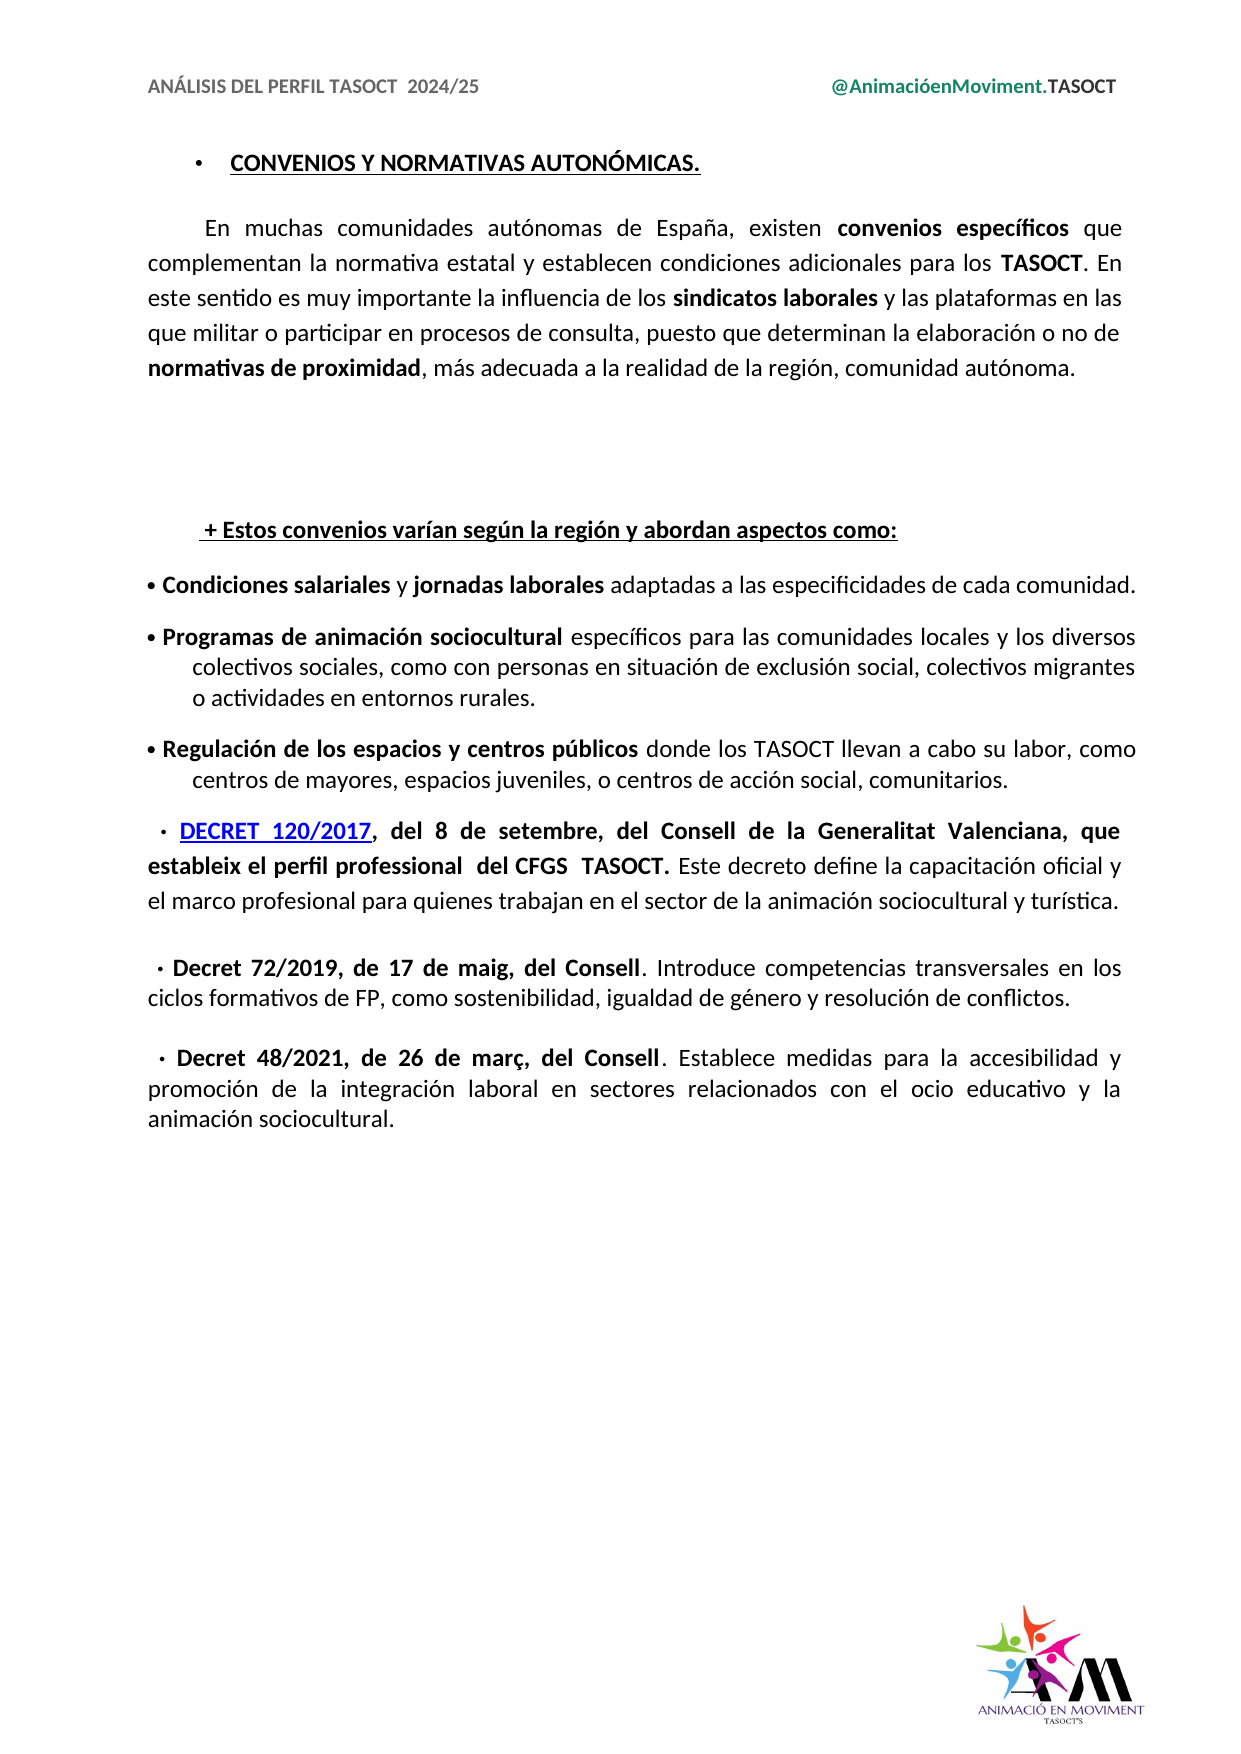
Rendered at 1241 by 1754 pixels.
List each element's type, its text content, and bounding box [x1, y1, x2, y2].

picture [959, 1600, 1166, 1738]
list Programas de animación sociocultural específicos para las comunidades locales y los diversos colectivos sociales, como con personas en situación de exclusión social, colectivos migrantes o actividades en entornos rurales. [148, 621, 1137, 713]
list Condiciones salariales y jornadas laborales adaptadas a las especificidades de cada comunidad. [148, 570, 1137, 600]
list CONVENIOS Y NORMATIVAS AUTONÓMICAS. [195, 148, 1122, 178]
text · Decret 48/2021, de 26 de març, del Consell. Establece medidas para la accesibilidad y promoción de la integración laboral en sectores relacionados con el ocio educativo y la animación sociocultural. [148, 1042, 1122, 1134]
text · DECRET 120/2017, del 8 de setembre, del Consell de la Generalitat Valenciana, que estableix el perfil professional del CFGS TASOCT. Este decreto define la capacitación oficial y el marco profesional para quienes trabajan en el sector de la animación sociocultural y turística. [148, 815, 1122, 916]
text En muchas comunidades autónomas de España, existen convenios específicos que complementan la normativa estatal y establecen condiciones adicionales para los TASOCT. En este sentido es muy importante la influencia de los sindicatos laborales y las plataformas en las que militar o participar en procesos de consulta, puesto que determinan la elaboración o no de normativas de proximidad, más adecuada a la realidad de la región, comunidad autónoma. [148, 212, 1122, 382]
text · Decret 72/2019, de 17 de maig, del Consell. Introduce competencias transversales en los ciclos formativos de FP, como sostenibilidad, igualdad de género y resolución de conflictos. [148, 952, 1122, 1013]
list Regulación de los espacios y centros públicos donde los TASOCT llevan a cabo su labor, como centros de mayores, espacios juveniles, o centros de acción social, comunitarios. [148, 733, 1137, 794]
text + Estos convenios varían según la región y abordan aspectos como: [148, 514, 1122, 544]
